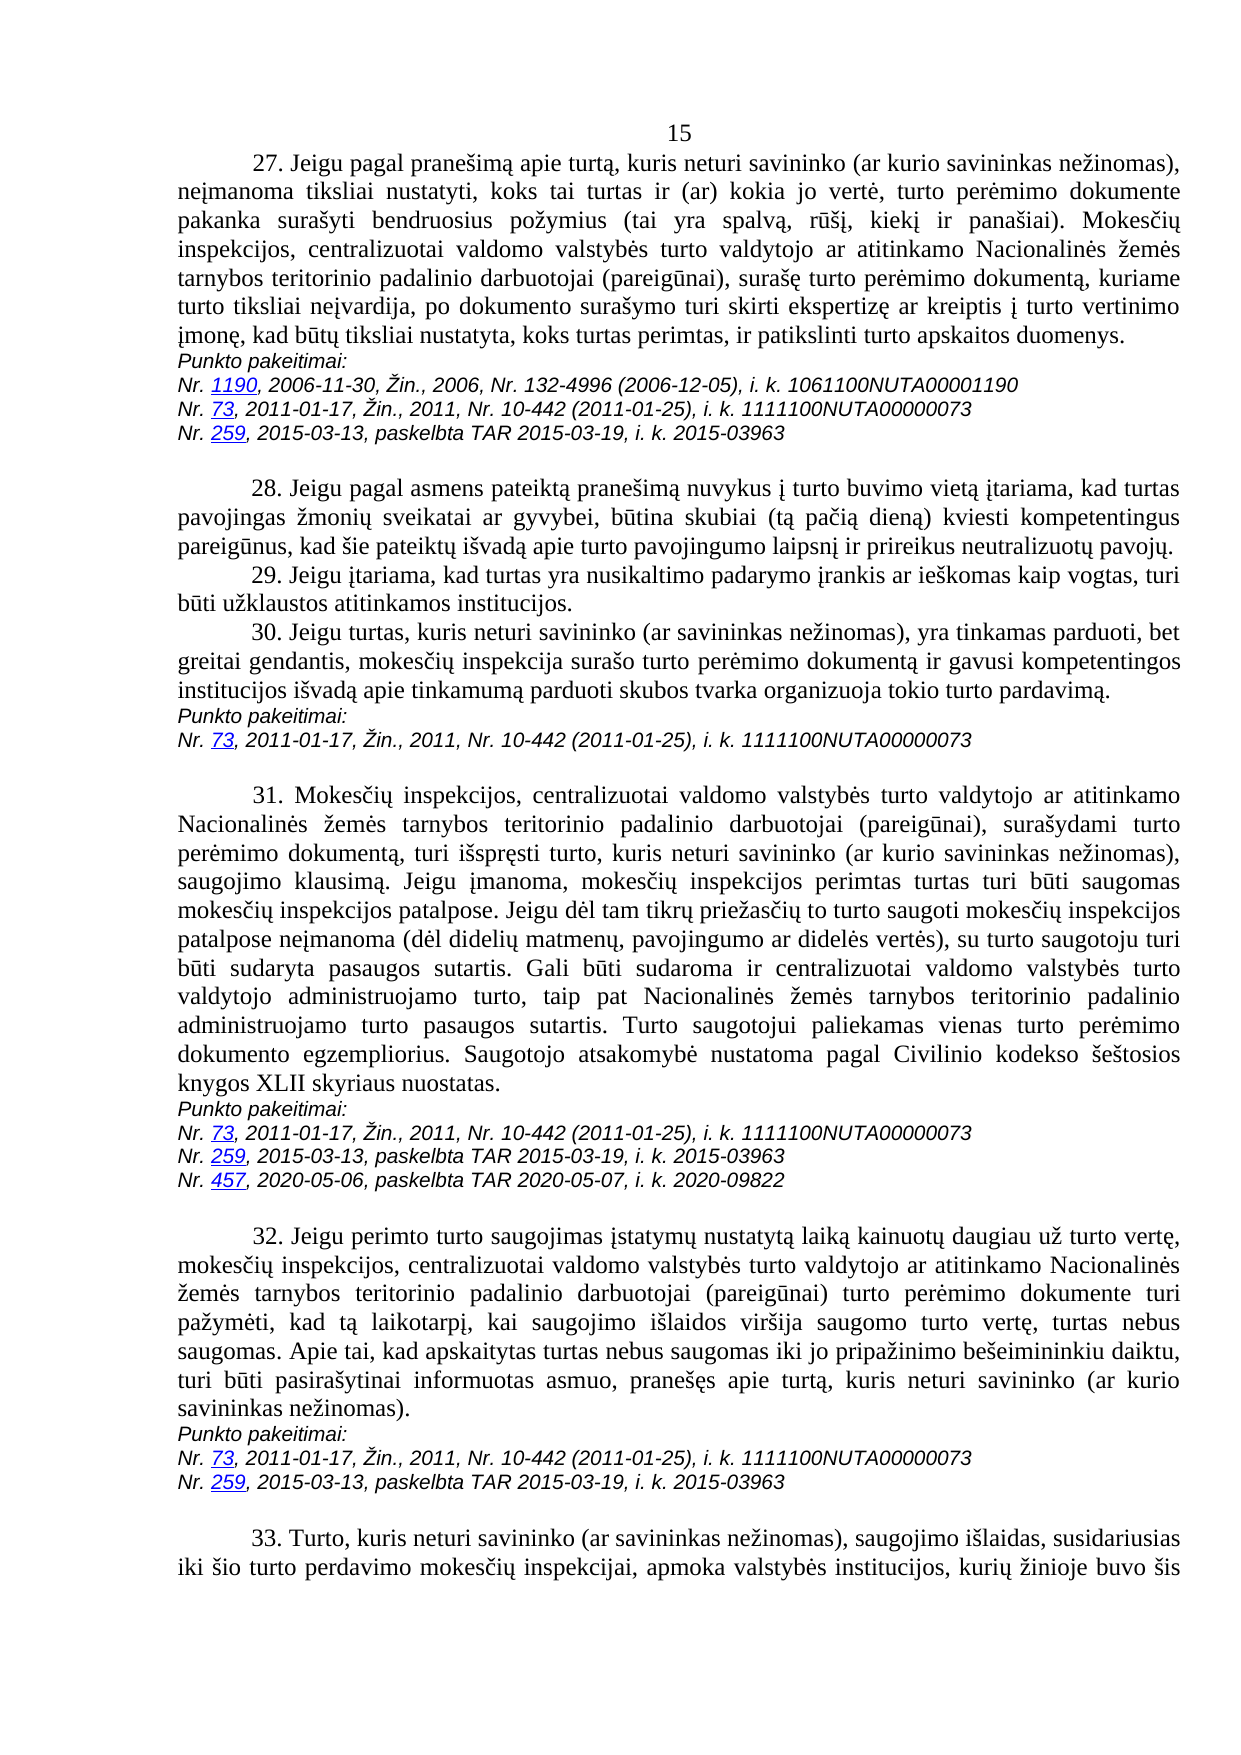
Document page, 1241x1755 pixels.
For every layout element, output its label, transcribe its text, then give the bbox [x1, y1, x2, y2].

text 33. Turto, kuris neturi savininko (ar savininkas nežinomas), saugojimo išlaidas, susidariusias iki šio turto perdavimo mokesčių inspekcijai, apmoka valstybės institucijos, kurių žinioje buvo šis [177, 1523, 1181, 1580]
text Nr. 259, 2015-03-13, paskelbta TAR 2015-03-19, i. k. 2015-03963 [177, 1144, 1181, 1168]
text Nr. 73, 2011-01-17, Žin., 2011, Nr. 10-442 (2011-01-25), i. k. 1111100NUTA00000073 [177, 1446, 1181, 1470]
text Nr. 259, 2015-03-13, paskelbta TAR 2015-03-19, i. k. 2015-03963 [177, 421, 1181, 445]
text 27. Jeigu pagal pranešimą apie turtą, kuris neturi savininko (ar kurio savininkas nežinomas), neįmanoma tiksliai nustatyti, koks tai turtas ir (ar) kokia jo vertė, turto perėmimo dokumente pakanka surašyti bendruosius požymius (tai yra spalvą, rūšį, kiekį ir panašiai). Mokesčių inspekcijos, centralizuotai valdomo valstybės turto valdytojo ar atitinkamo Nacionalinės žemės tarnybos teritorinio padalinio darbuotojai (pareigūnai), surašę turto perėmimo dokumentą, kuriame turto tiksliai neįvardija, po dokumento surašymo turi skirti ekspertizę ar kreiptis į turto vertinimo įmonę, kad būtų tiksliai nustatyta, koks turtas perimtas, ir patikslinti turto apskaitos duomenys. [177, 148, 1181, 349]
text Punkto pakeitimai: [177, 703, 1181, 727]
text Nr. 457, 2020-05-06, paskelbta TAR 2020-05-07, i. k. 2020-09822 [177, 1168, 1181, 1192]
text Punkto pakeitimai: [177, 1096, 1181, 1120]
text Punkto pakeitimai: [177, 1422, 1181, 1446]
text 30. Jeigu turtas, kuris neturi savininko (ar savininkas nežinomas), yra tinkamas parduoti, bet greitai gendantis, mokesčių inspekcija surašo turto perėmimo dokumentą ir gavusi kompetentingos institucijos išvadą apie tinkamumą parduoti skubos tvarka organizuoja tokio turto pardavimą. [177, 617, 1181, 703]
text 32. Jeigu perimto turto saugojimas įstatymų nustatytą laiką kainuotų daugiau už turto vertę, mokesčių inspekcijos, centralizuotai valdomo valstybės turto valdytojo ar atitinkamo Nacionalinės žemės tarnybos teritorinio padalinio darbuotojai (pareigūnai) turto perėmimo dokumente turi pažymėti, kad tą laikotarpį, kai saugojimo išlaidos viršija saugomo turto vertę, turtas nebus saugomas. Apie tai, kad apskaitytas turtas nebus saugomas iki jo pripažinimo bešeimininkiu daiktu, turi būti pasirašytinai informuotas asmuo, pranešęs apie turtą, kuris neturi savininko (ar kurio savininkas nežinomas). [177, 1221, 1181, 1422]
text 28. Jeigu pagal asmens pateiktą pranešimą nuvykus į turto buvimo vietą įtariama, kad turtas pavojingas žmonių sveikatai ar gyvybei, būtina skubiai (tą pačią dieną) kviesti kompetentingus pareigūnus, kad šie pateiktų išvadą apie turto pavojingumo laipsnį ir prireikus neutralizuotų pavojų. [177, 473, 1181, 560]
text Nr. 73, 2011-01-17, Žin., 2011, Nr. 10-442 (2011-01-25), i. k. 1111100NUTA00000073 [177, 1120, 1181, 1144]
text Nr. 73, 2011-01-17, Žin., 2011, Nr. 10-442 (2011-01-25), i. k. 1111100NUTA00000073 [177, 727, 1181, 751]
text Nr. 259, 2015-03-13, paskelbta TAR 2015-03-19, i. k. 2015-03963 [177, 1470, 1181, 1494]
text Nr. 1190, 2006-11-30, Žin., 2006, Nr. 132-4996 (2006-12-05), i. k. 1061100NUTA00001190 [177, 373, 1181, 397]
text 29. Jeigu įtariama, kad turtas yra nusikaltimo padarymo įrankis ar ieškomas kaip vogtas, turi būti užklaustos atitinkamos institucijos. [177, 560, 1181, 617]
text 31. Mokesčių inspekcijos, centralizuotai valdomo valstybės turto valdytojo ar atitinkamo Nacionalinės žemės tarnybos teritorinio padalinio darbuotojai (pareigūnai), surašydami turto perėmimo dokumentą, turi išspręsti turto, kuris neturi savininko (ar kurio savininkas nežinomas), saugojimo klausimą. Jeigu įmanoma, mokesčių inspekcijos perimtas turtas turi būti saugomas mokesčių inspekcijos patalpose. Jeigu dėl tam tikrų priežasčių to turto saugoti mokesčių inspekcijos patalpose neįmanoma (dėl didelių matmenų, pavojingumo ar didelės vertės), su turto saugotoju turi būti sudaryta pasaugos sutartis. Gali būti sudaroma ir centralizuotai valdomo valstybės turto valdytojo administruojamo turto, taip pat Nacionalinės žemės tarnybos teritorinio padalinio administruojamo turto pasaugos sutartis. Turto saugotojui paliekamas vienas turto perėmimo dokumento egzempliorius. Saugotojo atsakomybė nustatoma pagal Civilinio kodekso šeštosios knygos XLII skyriaus nuostatas. [177, 780, 1181, 1096]
text Nr. 73, 2011-01-17, Žin., 2011, Nr. 10-442 (2011-01-25), i. k. 1111100NUTA00000073 [177, 397, 1181, 421]
text Punkto pakeitimai: [177, 349, 1181, 373]
